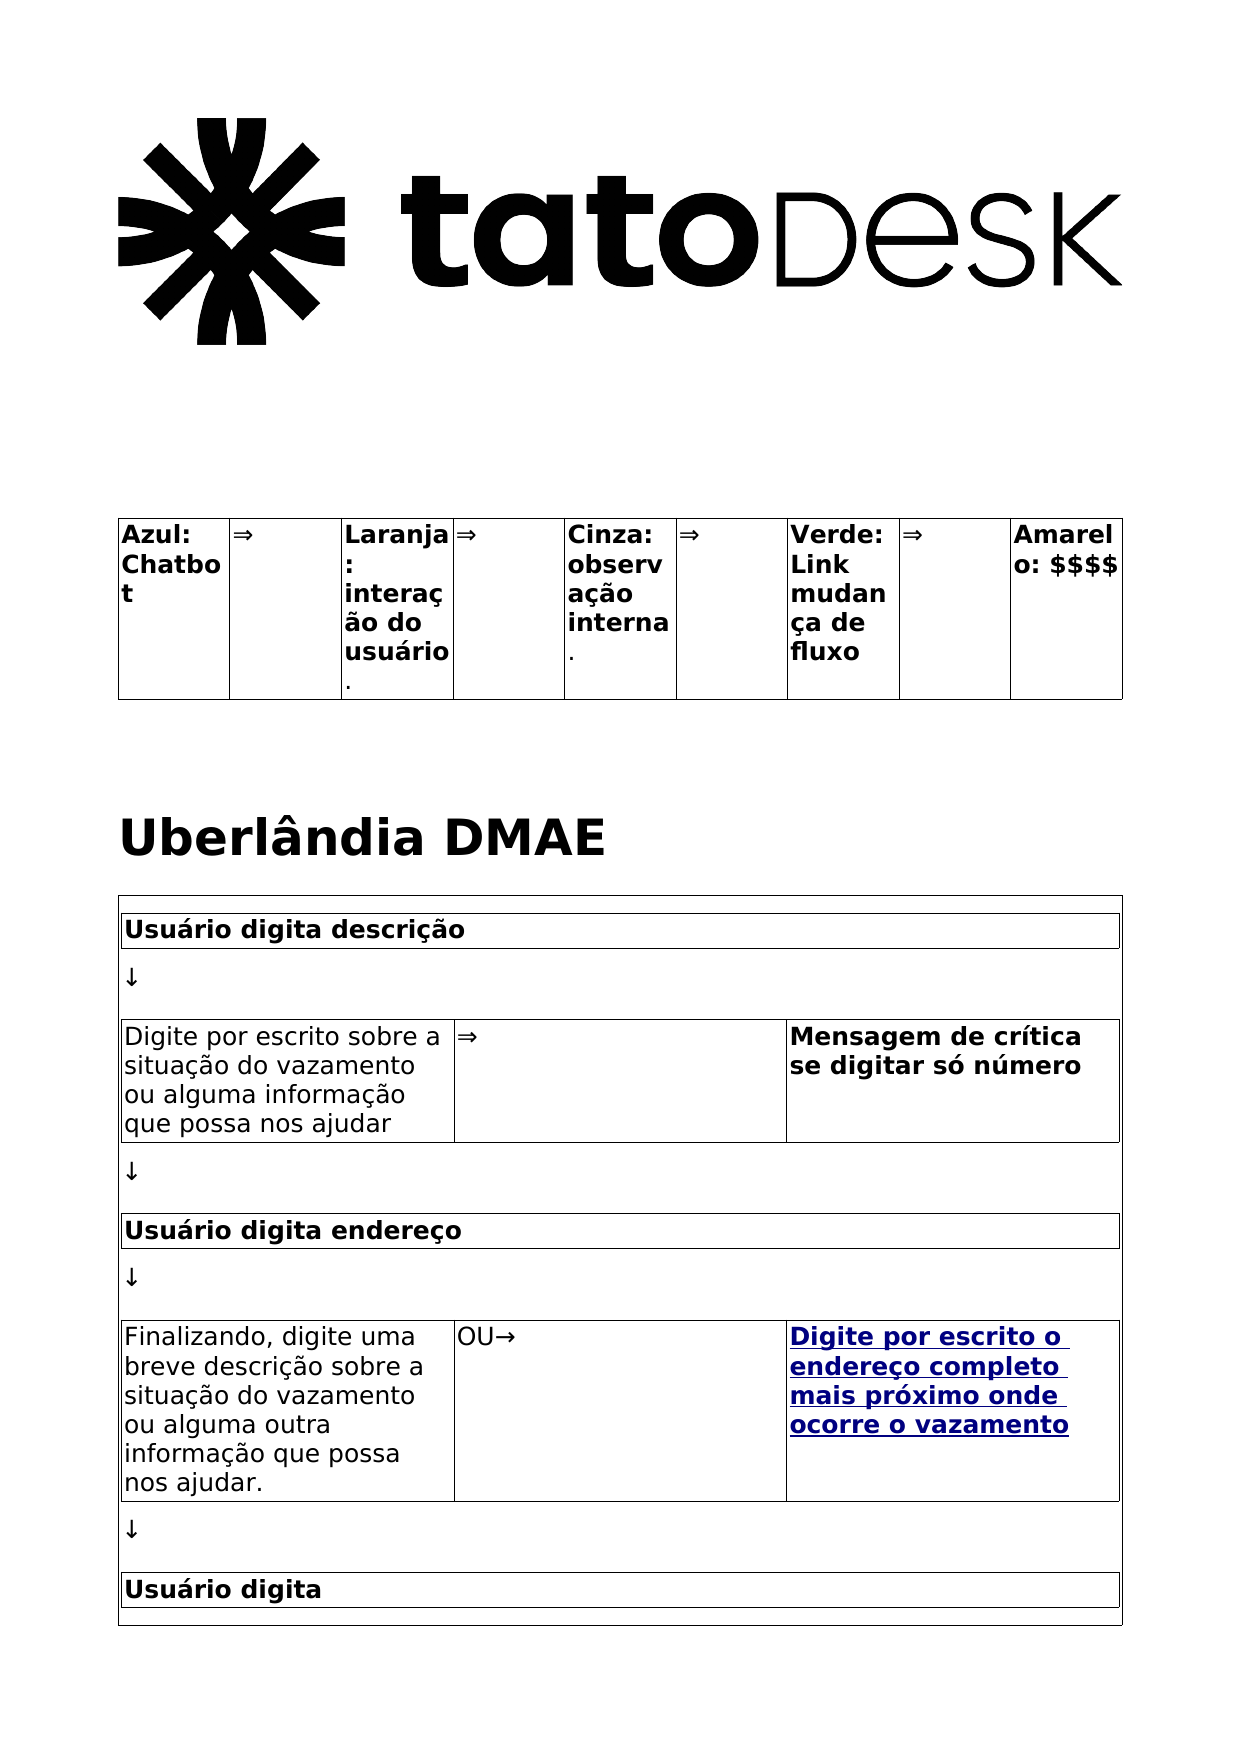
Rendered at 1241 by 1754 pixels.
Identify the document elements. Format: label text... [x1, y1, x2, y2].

table_header ⇒ [454, 519, 564, 699]
subtitle Uberlândia DMAE [118, 809, 1122, 868]
picture [118, 118, 1123, 345]
table_header Amarelo: $$$$ [1011, 519, 1122, 699]
table_header Azul: Chatbot [119, 519, 229, 699]
table_header Verde: Link mudança de fluxo [788, 519, 899, 699]
table_header Digite por escrito sobre a situação do vazamento ou alguma informação que possa nos ajudar [122, 1020, 454, 1142]
table_header Mensagem de crítica se digitar só número [787, 1020, 1119, 1142]
table_header ⇒ [677, 519, 787, 699]
table_header Laranja: interação do usuário. [342, 519, 453, 699]
table_header OU→ [455, 1321, 786, 1501]
table_header Usuário digita descrição [122, 914, 1119, 948]
table_header ⇒ [230, 519, 341, 699]
table_header Finalizando, digite uma breve descrição sobre a situação do vazamento ou alguma outra informação que possa nos ajudar. [122, 1321, 454, 1501]
table_header Cinza: observação interna. [565, 519, 676, 699]
table_header Usuário digita [122, 1573, 1119, 1607]
table_header ⇒ [455, 1020, 786, 1142]
table_header Digite por escrito o endereço completo mais próximo onde ocorre o vazamento [787, 1321, 1119, 1501]
table_header Usuário digita endereço [122, 1214, 1119, 1248]
table_header ⇒ [900, 519, 1010, 699]
table_header ↓ ↓ ↓ ↓ [119, 896, 1122, 1625]
